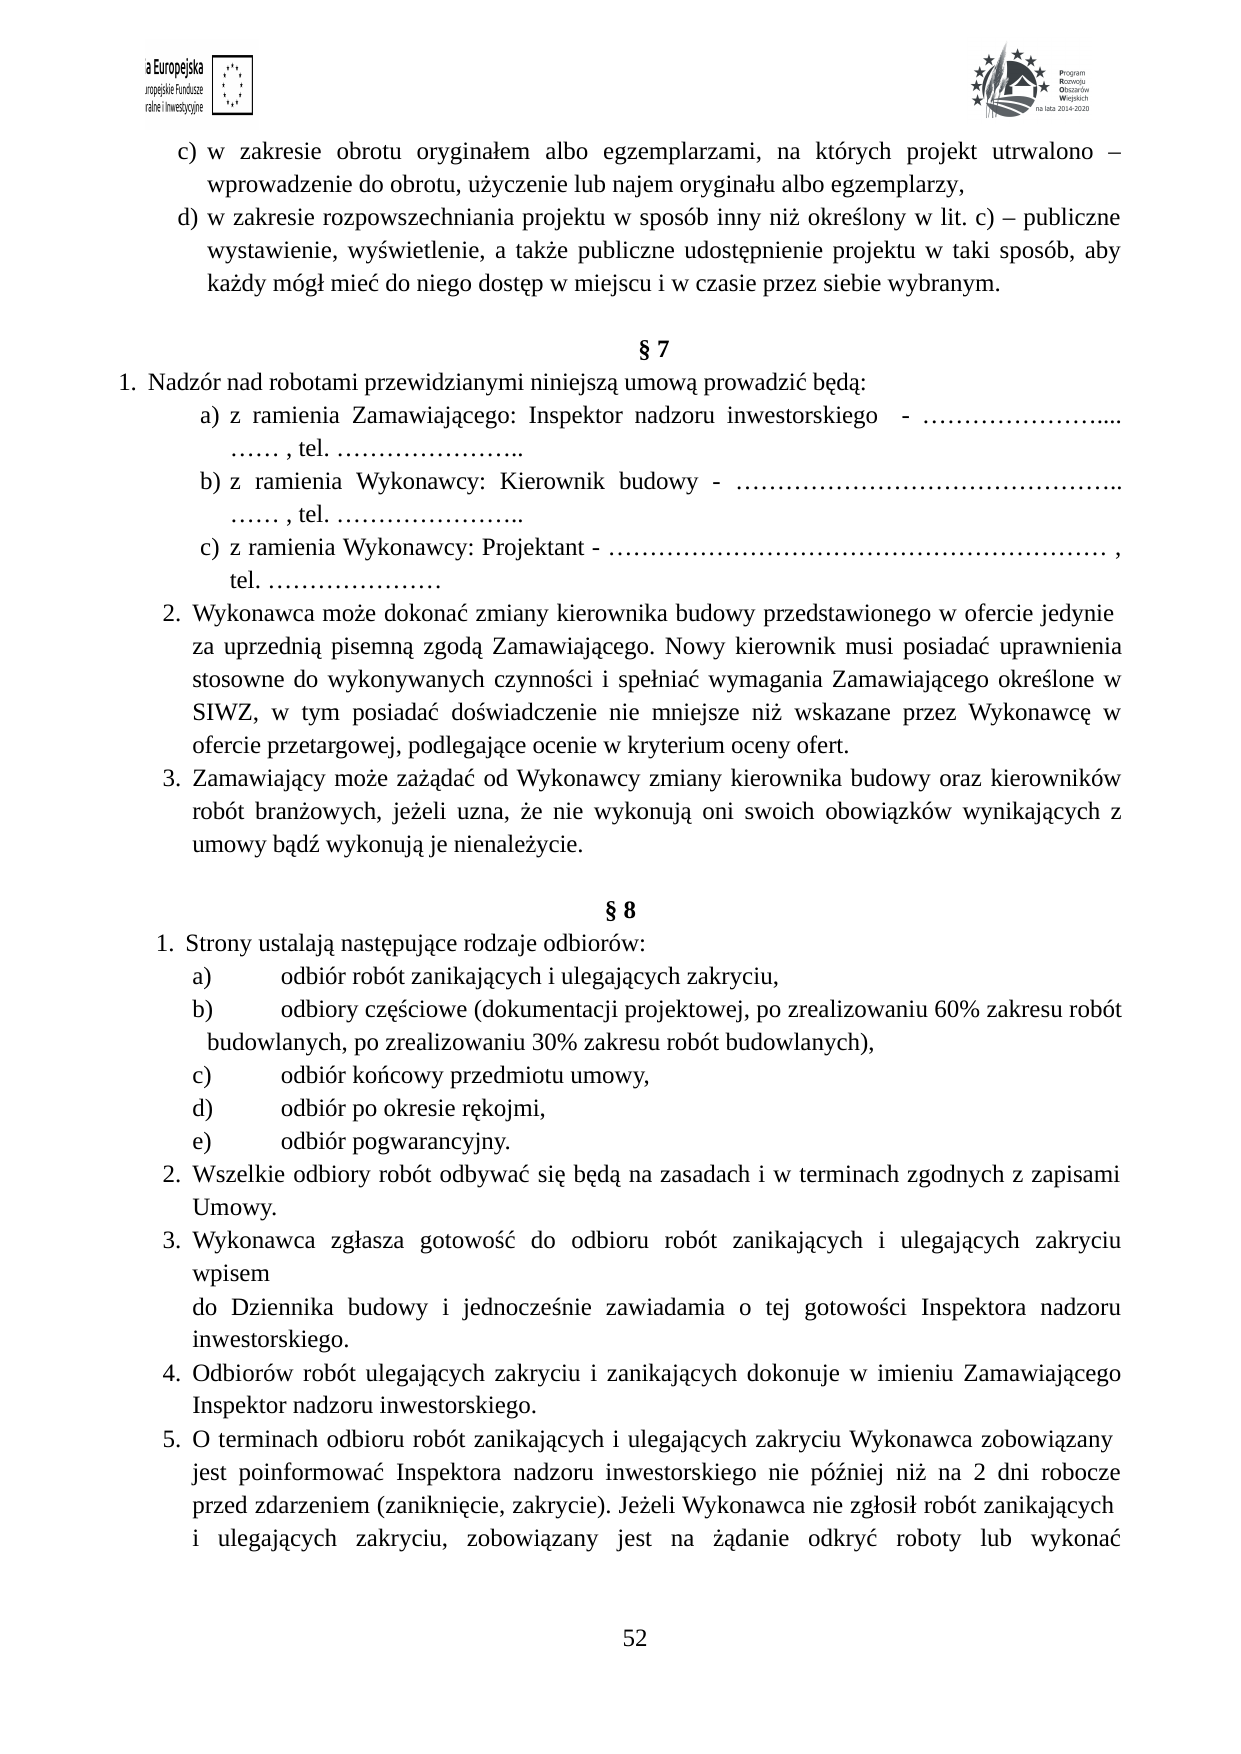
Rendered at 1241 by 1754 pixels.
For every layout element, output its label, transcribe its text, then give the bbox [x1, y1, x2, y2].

list w zakresie rozpowszechniania projektu w sposób inny niż określony w lit. c) – publiczne wystawienie, wyświetlenie, a także publiczne udostępnienie projektu w taki sposób, aby każdy mógł mieć do niego dostęp w miejscu i w czasie przez siebie wybranym. [177, 202, 1122, 297]
list Wszelkie odbiory robót odbywać się będą na zasadach i w terminach zgodnych z zapisami Umowy. [162, 1159, 1122, 1221]
list z ramienia Zamawiającego: Inspektor nadzoru inwestorskiego - …………………....…… , tel. ………………….. [200, 400, 1122, 462]
list Wykonawca zgłasza gotowość do odbioru robót zanikających i ulegających zakryciu wpisem do Dziennika budowy i jednocześnie zawiadamia o tej gotowości Inspektora nadzoru inwestorskiego. [162, 1226, 1122, 1353]
list odbiór po okresie rękojmi, [192, 1093, 1122, 1122]
list Nadzór nad robotami przewidzianymi niniejszą umową prowadzić będą: [118, 367, 1122, 396]
list w zakresie obrotu oryginałem albo egzemplarzami, na których projekt utrwalono – wprowadzenie do obrotu, użyczenie lub najem oryginału albo egzemplarzy, [177, 136, 1122, 198]
list O terminach odbioru robót zanikających i ulegających zakryciu Wykonawca zobowiązany jest poinformować Inspektora nadzoru inwestorskiego nie później niż na 2 dni robocze przed zdarzeniem (zaniknięcie, zakrycie). Jeżeli Wykonawca nie zgłosił robót zanikających i ulegających zakryciu, zobowiązany jest na żądanie odkryć roboty lub wykonać [162, 1424, 1122, 1551]
list Wykonawca może dokonać zmiany kierownika budowy przedstawionego w ofercie jedynie za uprzednią pisemną zgodą Zamawiającego. Nowy kierownik musi posiadać uprawnienia stosowne do wykonywanych czynności i spełniać wymagania Zamawiającego określone w SIWZ, w tym posiadać doświadczenie nie mniejsze niż wskazane przez Wykonawcę w ofercie przetargowej, podlegające ocenie w kryterium oceny ofert. [162, 598, 1122, 759]
text § 8 [118, 895, 1122, 924]
list z ramienia Wykonawcy: Kierownik budowy - ………………………………………..…… , tel. ………………….. [200, 466, 1122, 528]
list odbiór pogwarancyjny. [192, 1126, 1122, 1155]
list § 7 [185, 334, 1122, 363]
list odbiór robót zanikających i ulegających zakryciu, [192, 961, 1122, 990]
list Odbiorów robót ulegających zakryciu i zanikających dokonuje w imieniu Zamawiającego Inspektor nadzoru inwestorskiego. [162, 1358, 1122, 1419]
list z ramienia Wykonawcy: Projektant - …………………………………………………… , tel. ………………… [200, 532, 1122, 594]
list odbiory częściowe (dokumentacji projektowej, po zrealizowaniu 60% zakresu robót budowlanych, po zrealizowaniu 30% zakresu robót budowlanych), [192, 994, 1122, 1056]
list Zamawiający może zażądać od Wykonawcy zmiany kierownika budowy oraz kierowników robót branżowych, jeżeli uzna, że nie wykonują oni swoich obowiązków wynikających z umowy bądź wykonują je nienależycie. [162, 763, 1122, 858]
list Strony ustalają następujące rodzaje odbiorów: [156, 928, 1122, 957]
list odbiór końcowy przedmiotu umowy, [192, 1060, 1122, 1089]
